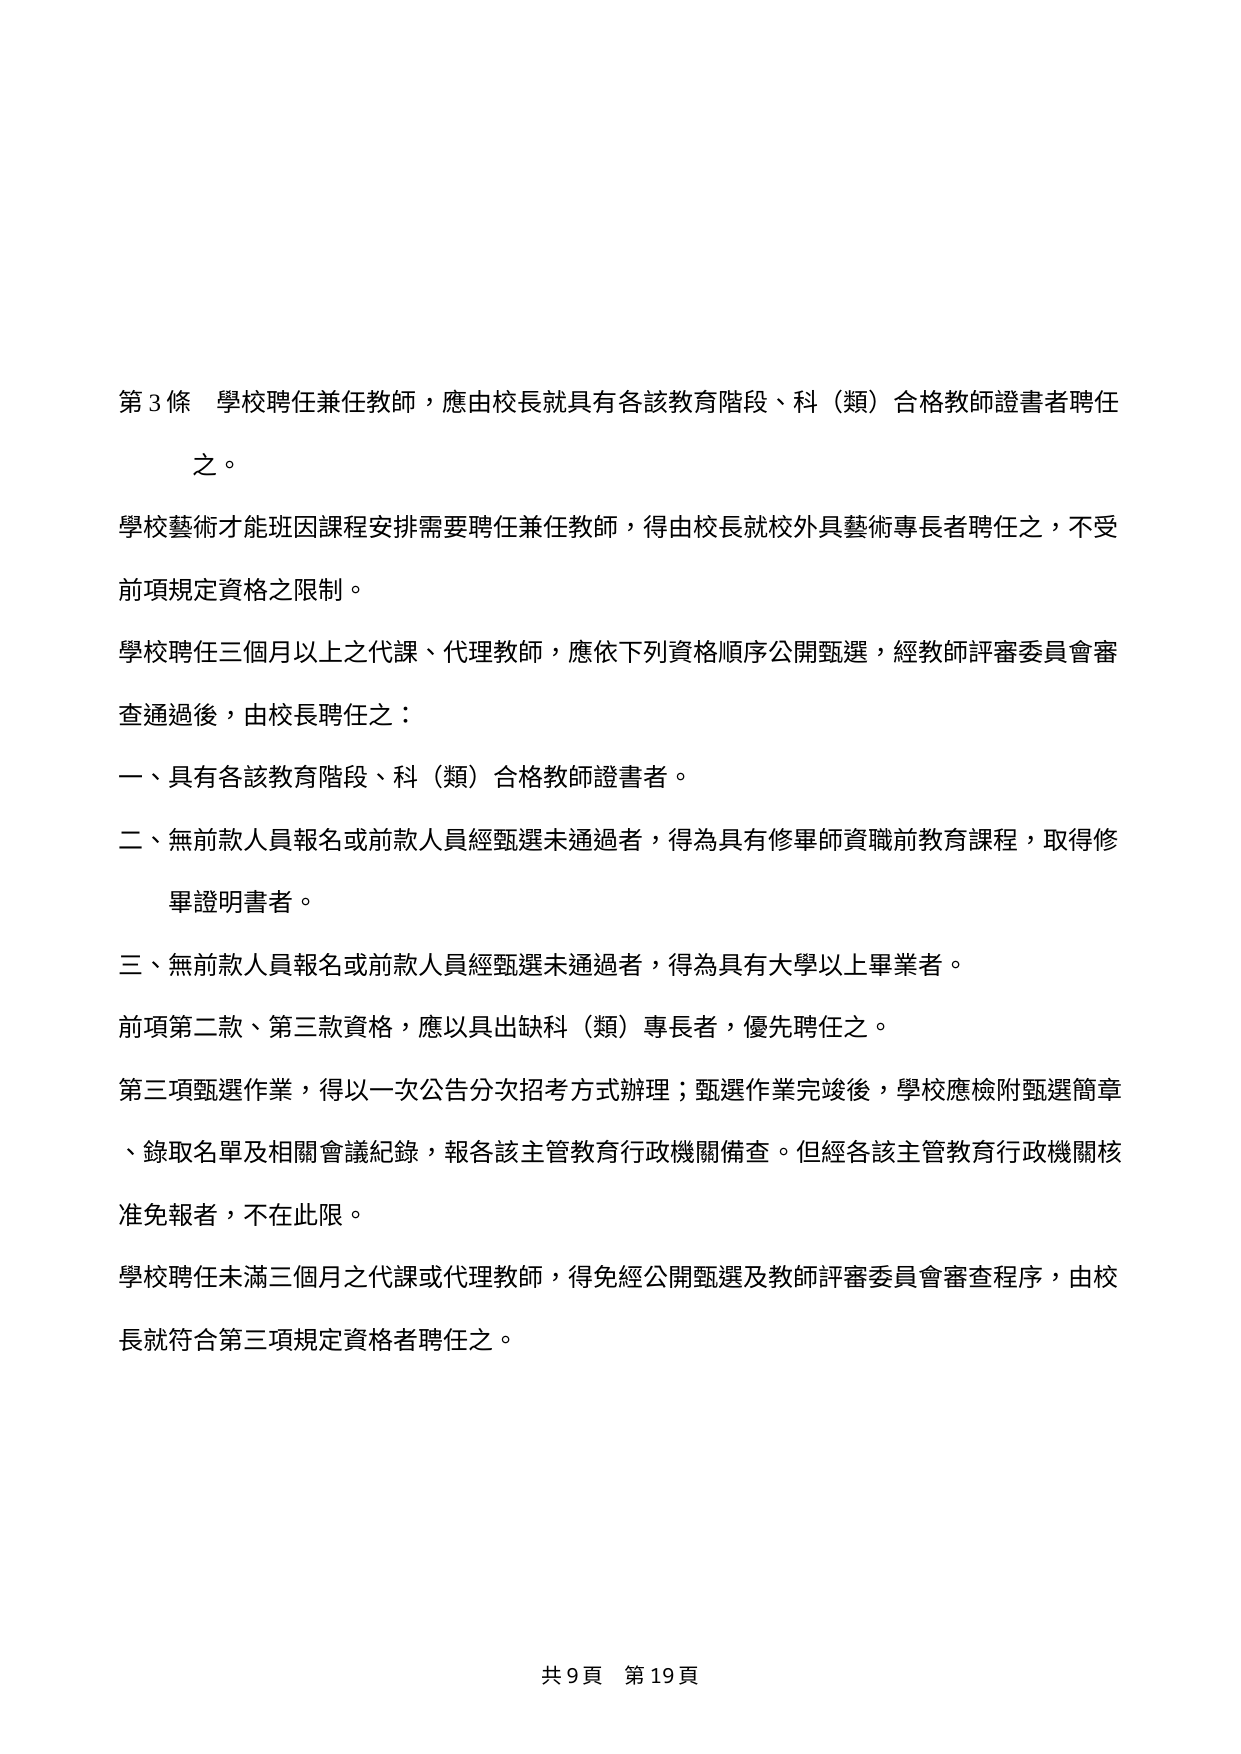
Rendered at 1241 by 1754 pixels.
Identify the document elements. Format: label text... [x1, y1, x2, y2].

text 學校聘任三個月以上之代課、代理教師，應依下列資格順序公開甄選，經教師評審委員會審查通過後，由校長聘任之： [118, 609, 1122, 734]
text 第三項甄選作業，得以一次公告分次招考方式辦理；甄選作業完竣後，學校應檢附甄選簡章 、錄取名單及相關會議紀錄，報各該主管教育行政機關備查。但經各該主管教育行政機關核准免報者，不在此限。 [118, 1047, 1122, 1234]
text 三、無前款人員報名或前款人員經甄選未通過者，得為具有大學以上畢業者。 [118, 922, 1122, 984]
text 第3條 學校聘任兼任教師，應由校長就具有各該教育階段、科（類）合格教師證書者聘任之。 [118, 359, 1122, 484]
text 前項第二款、第三款資格，應以具出缺科（類）專長者，優先聘任之。 [118, 984, 1122, 1047]
text 一、具有各該教育階段、科（類）合格教師證書者。 [118, 734, 1122, 797]
text 學校聘任未滿三個月之代課或代理教師，得免經公開甄選及教師評審委員會審查程序，由校長就符合第三項規定資格者聘任之。 [118, 1234, 1122, 1359]
text 學校藝術才能班因課程安排需要聘任兼任教師，得由校長就校外具藝術專長者聘任之，不受前項規定資格之限制。 [118, 484, 1122, 609]
text 二、無前款人員報名或前款人員經甄選未通過者，得為具有修畢師資職前教育課程，取得修畢證明書者。 [118, 797, 1122, 922]
